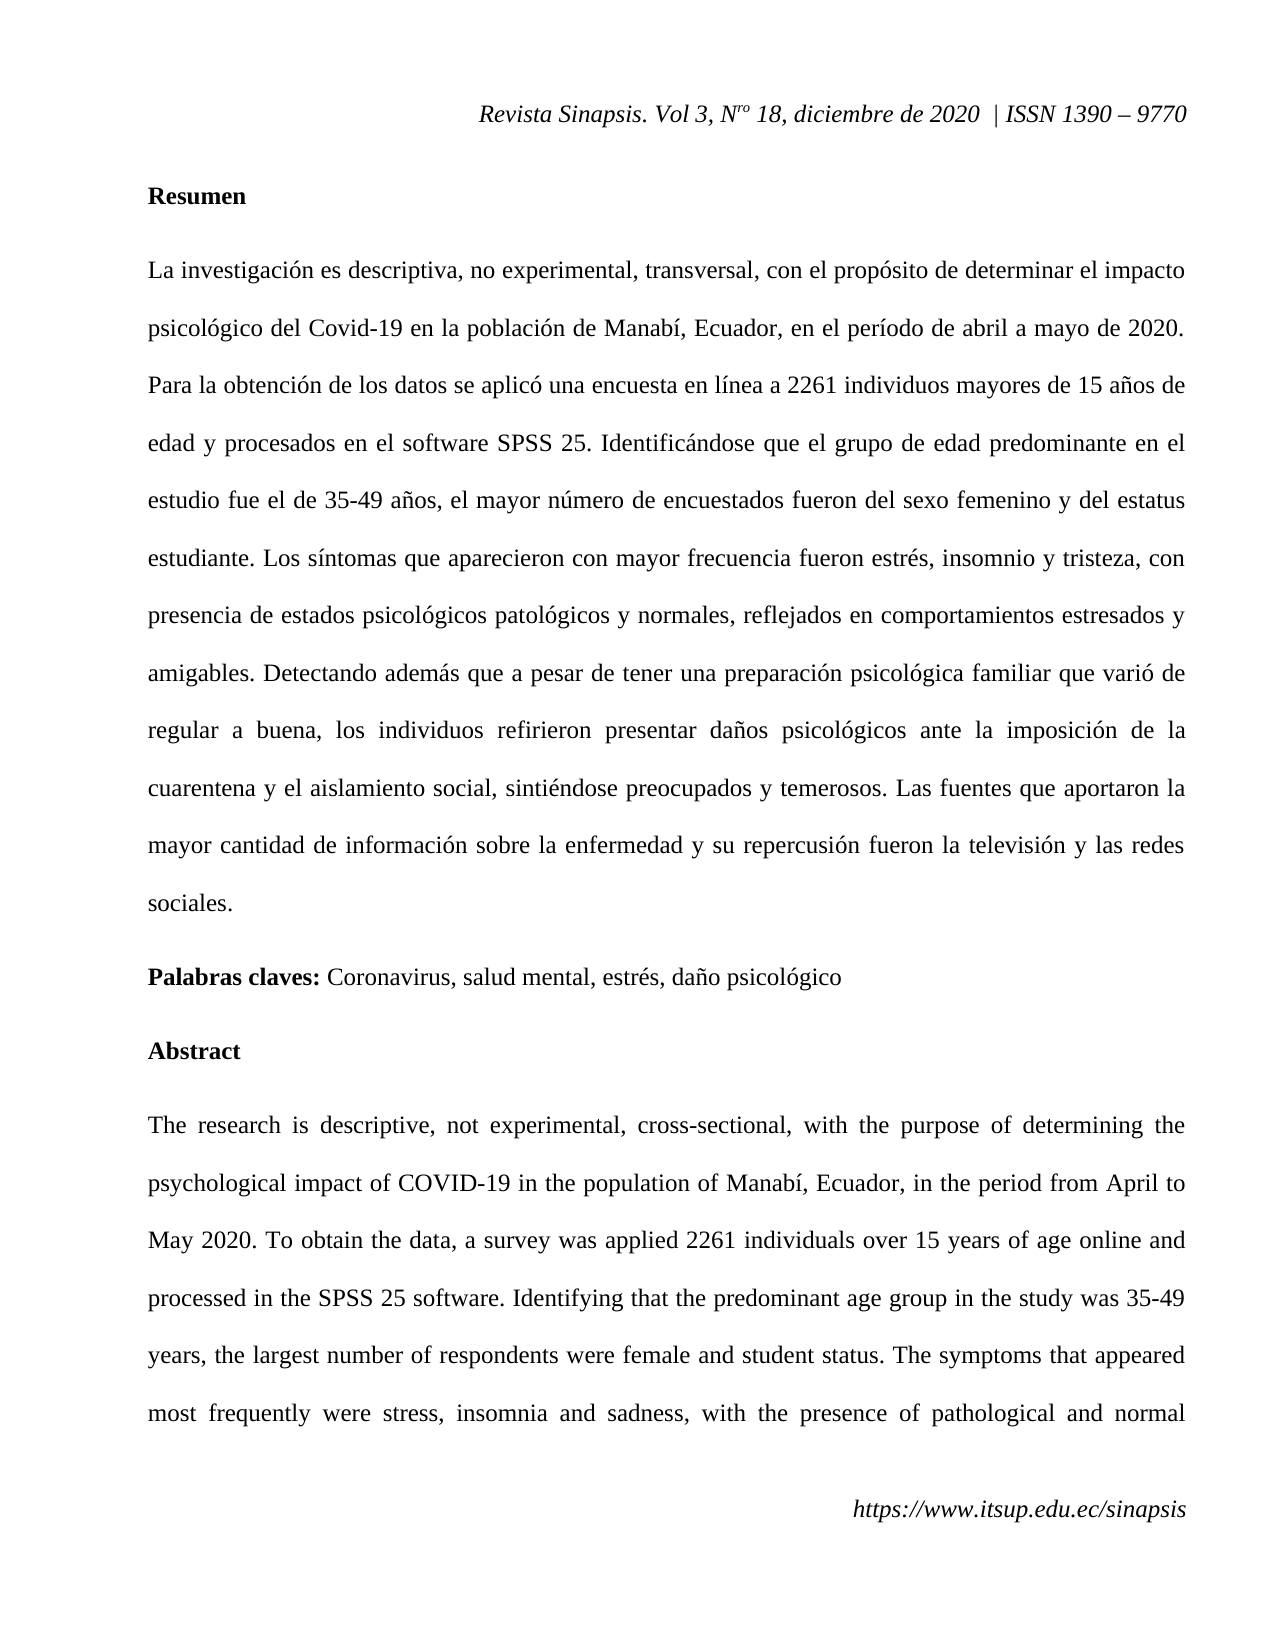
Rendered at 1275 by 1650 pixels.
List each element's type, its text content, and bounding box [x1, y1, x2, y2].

text Resumen [148, 181, 1186, 210]
text La investigación es descriptiva, no experimental, transversal, con el propósito de determinar el impacto psicológico del Covid-19 en la población de Manabí, Ecuador, en el período de abril a mayo de 2020. Para la obtención de los datos se aplicó una encuesta en línea a 2261 individuos mayores de 15 años de edad y procesados en el software SPSS 25. Identificándose que el grupo de edad predominante en el estudio fue el de 35-49 años, el mayor número de encuestados fueron del sexo femenino y del estatus estudiante. Los síntomas que aparecieron con mayor frecuencia fueron estrés, insomnio y tristeza, con presencia de estados psicológicos patológicos y normales, reflejados en comportamientos estresados y amigables. Detectando además que a pesar de tener una preparación psicológica familiar que varió de regular a buena, los individuos refirieron presentar daños psicológicos ante la imposición de la cuarentena y el aislamiento social, sintiéndose preocupados y temerosos. Las fuentes que aportaron la mayor cantidad de información sobre la enfermedad y su repercusión fueron la televisión y las redes sociales. [148, 255, 1186, 917]
text Palabras claves: Coronavirus, salud mental, estrés, daño psicológico [148, 962, 1186, 991]
text Abstract [148, 1036, 1186, 1065]
text The research is descriptive, not experimental, cross-sectional, with the purpose of determining the psychological impact of COVID-19 in the population of Manabí, Ecuador, in the period from April to May 2020. To obtain the data, a survey was applied 2261 individuals over 15 years of age online and processed in the SPSS 25 software. Identifying that the predominant age group in the study was 35-49 years, the largest number of respondents were female and student status. The symptoms that appeared most frequently were stress, insomnia and sadness, with the presence of pathological and normal [148, 1110, 1186, 1427]
